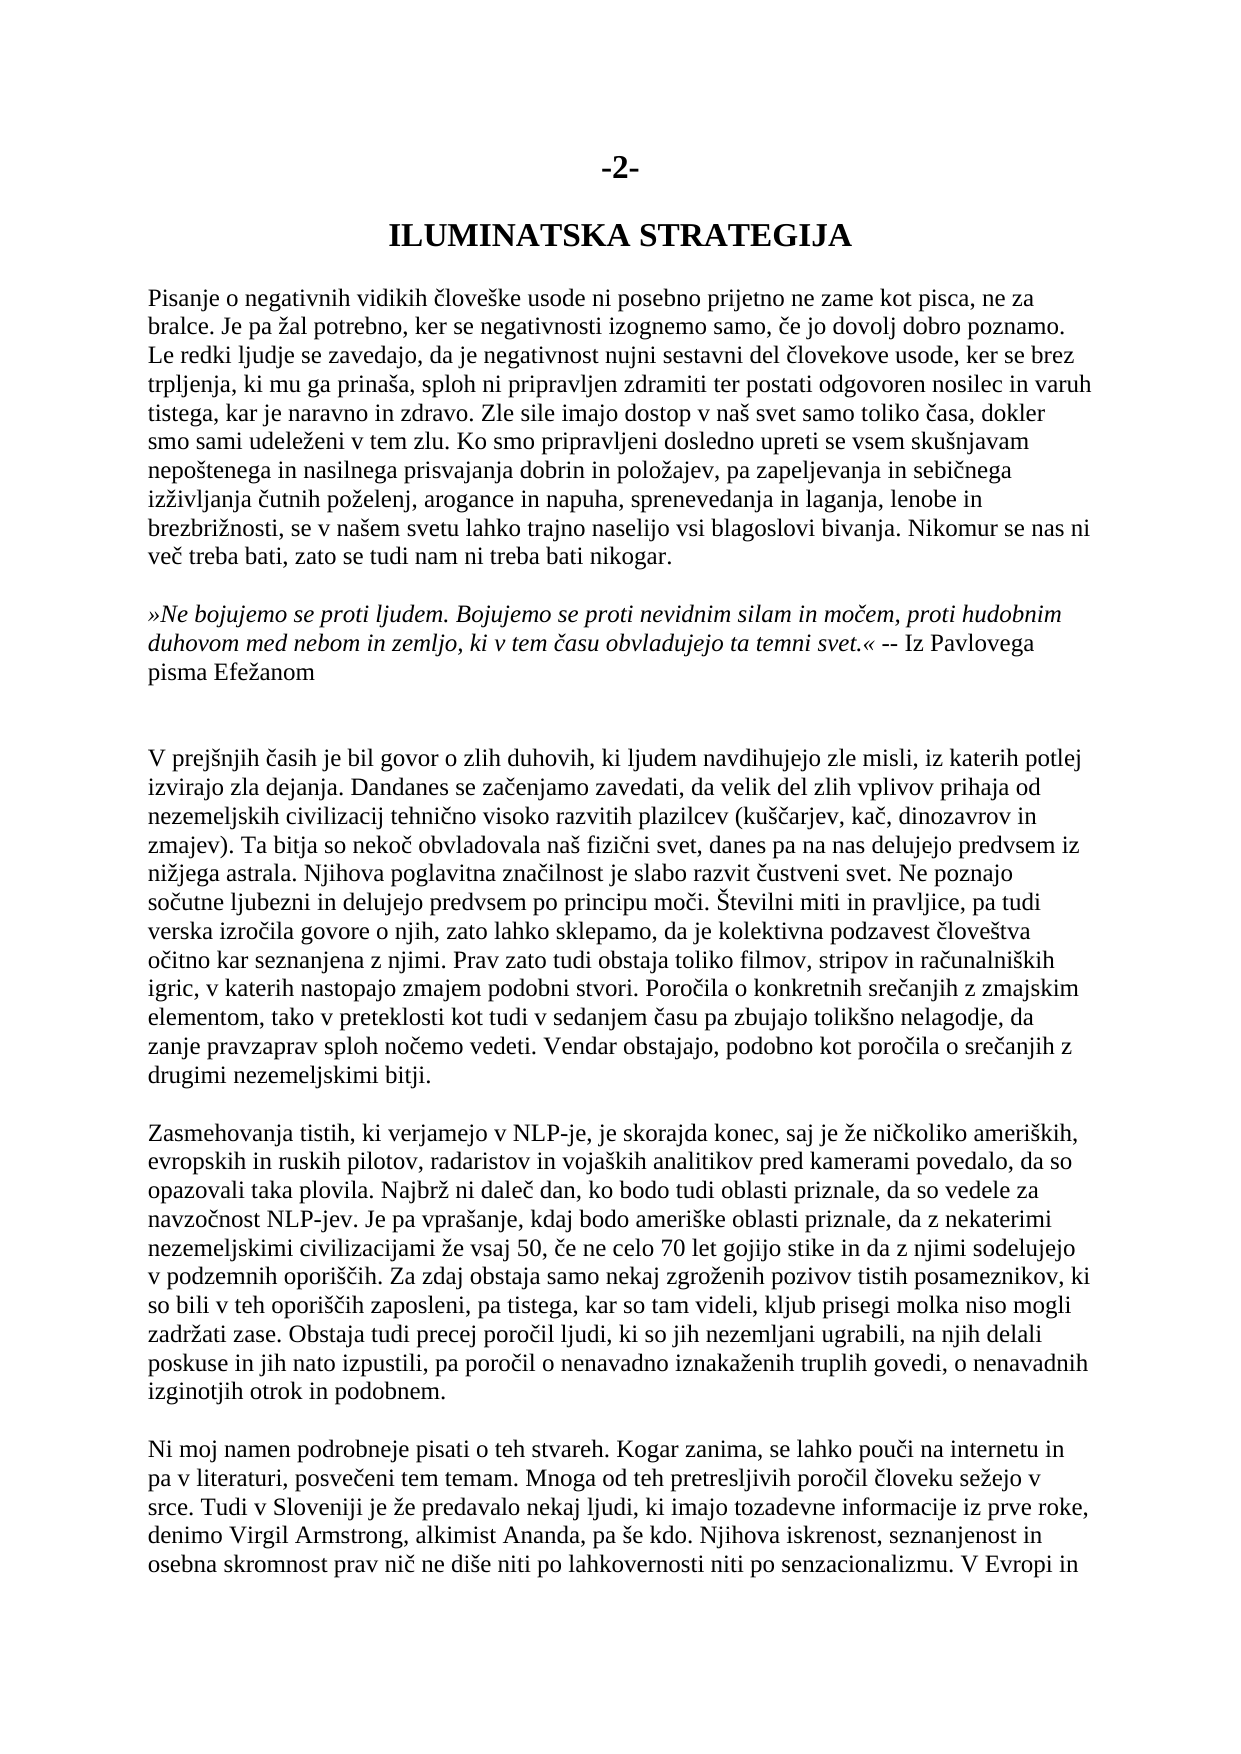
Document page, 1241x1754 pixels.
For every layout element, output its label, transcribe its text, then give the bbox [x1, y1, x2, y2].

text Pisanje o negativnih vidikih človeške usode ni posebno prijetno ne zame kot pisca, ne za bralce. Je pa žal potrebno, ker se negativnosti izognemo samo, če jo dovolj dobro poznamo. Le redki ljudje se zavedajo, da je negativnost nujni sestavni del človekove usode, ker se brez trpljenja, ki mu ga prinaša, sploh ni pripravljen zdramiti ter postati odgovoren nosilec in varuh tistega, kar je naravno in zdravo. Zle sile imajo dostop v naš svet samo toliko časa, dokler smo sami udeleženi v tem zlu. Ko smo pripravljeni dosledno upreti se vsem skušnjavam nepoštenega in nasilnega prisvajanja dobrin in položajev, pa zapeljevanja in sebičnega izživljanja čutnih poželenj, arogance in napuha, sprenevedanja in laganja, lenobe in brezbrižnosti, se v našem svetu lahko trajno naselijo vsi blagoslovi bivanja. Nikomur se nas ni več treba bati, zato se tudi nam ni treba bati nikogar. [148, 283, 1093, 570]
text Ni moj namen podrobneje pisati o teh stvareh. Kogar zanima, se lahko pouči na internetu in pa v literaturi, posvečeni tem temam. Mnoga od teh pretresljivih poročil človeku sežejo v srce. Tudi v Sloveniji je že predavalo nekaj ljudi, ki imajo tozadevne informacije iz prve roke, denimo Virgil Armstrong, alkimist Ananda, pa še kdo. Njihova iskrenost, seznanjenost in osebna skromnost prav nič ne diše niti po lahkovernosti niti po senzacionalizmu. V Evropi in [148, 1434, 1093, 1578]
text »Ne bojujemo se proti ljudem. Bojujemo se proti nevidnim silam in močem, proti hudobnim duhovom med nebom in zemljo, ki v tem času obvladujejo ta temni svet.« -- Iz Pavlovega pisma Efežanom [148, 599, 1093, 714]
text V prejšnjih časih je bil govor o zlih duhovih, ki ljudem navdihujejo zle misli, iz katerih potlej izvirajo zla dejanja. Dandanes se začenjamo zavedati, da velik del zlih vplivov prihaja od nezemeljskih civilizacij tehnično visoko razvitih plazilcev (kuščarjev, kač, dinozavrov in zmajev). Ta bitja so nekoč obvladovala naš fizični svet, danes pa na nas delujejo predvsem iz nižjega astrala. Njihova poglavitna značilnost je slabo razvit čustveni svet. Ne poznajo sočutne ljubezni in delujejo predvsem po principu moči. Številni miti in pravljice, pa tudi verska izročila govore o njih, zato lahko sklepamo, da je kolektivna podzavest človeštva očitno kar seznanjena z njimi. Prav zato tudi obstaja toliko filmov, stripov in računalniških igric, v katerih nastopajo zmajem podobni stvori. Poročila o konkretnih srečanjih z zmajskim elementom, tako v preteklosti kot tudi v sedanjem času pa zbujajo tolikšno nelagodje, da zanje pravzaprav sploh nočemo vedeti. Vendar obstajajo, podobno kot poročila o srečanjih z drugimi nezemeljskimi bitji. [148, 743, 1093, 1088]
text ILUMINATSKA STRATEGIJA [148, 215, 1093, 253]
text -2- [148, 148, 1093, 186]
text Zasmehovanja tistih, ki verjamejo v NLP-je, je skorajda konec, saj je že ničkoliko ameriških, evropskih in ruskih pilotov, radaristov in vojaških analitikov pred kamerami povedalo, da so opazovali taka plovila. Najbrž ni daleč dan, ko bodo tudi oblasti priznale, da so vedele za navzočnost NLP-jev. Je pa vprašanje, kdaj bodo ameriške oblasti priznale, da z nekaterimi nezemeljskimi civilizacijami že vsaj 50, če ne celo 70 let gojijo stike in da z njimi sodelujejo v podzemnih oporiščih. Za zdaj obstaja samo nekaj zgroženih pozivov tistih posameznikov, ki so bili v teh oporiščih zaposleni, pa tistega, kar so tam videli, kljub prisegi molka niso mogli zadržati zase. Obstaja tudi precej poročil ljudi, ki so jih nezemljani ugrabili, na njih delali poskuse in jih nato izpustili, pa poročil o nenavadno iznakaženih truplih govedi, o nenavadnih izginotjih otrok in podobnem. [148, 1118, 1093, 1405]
